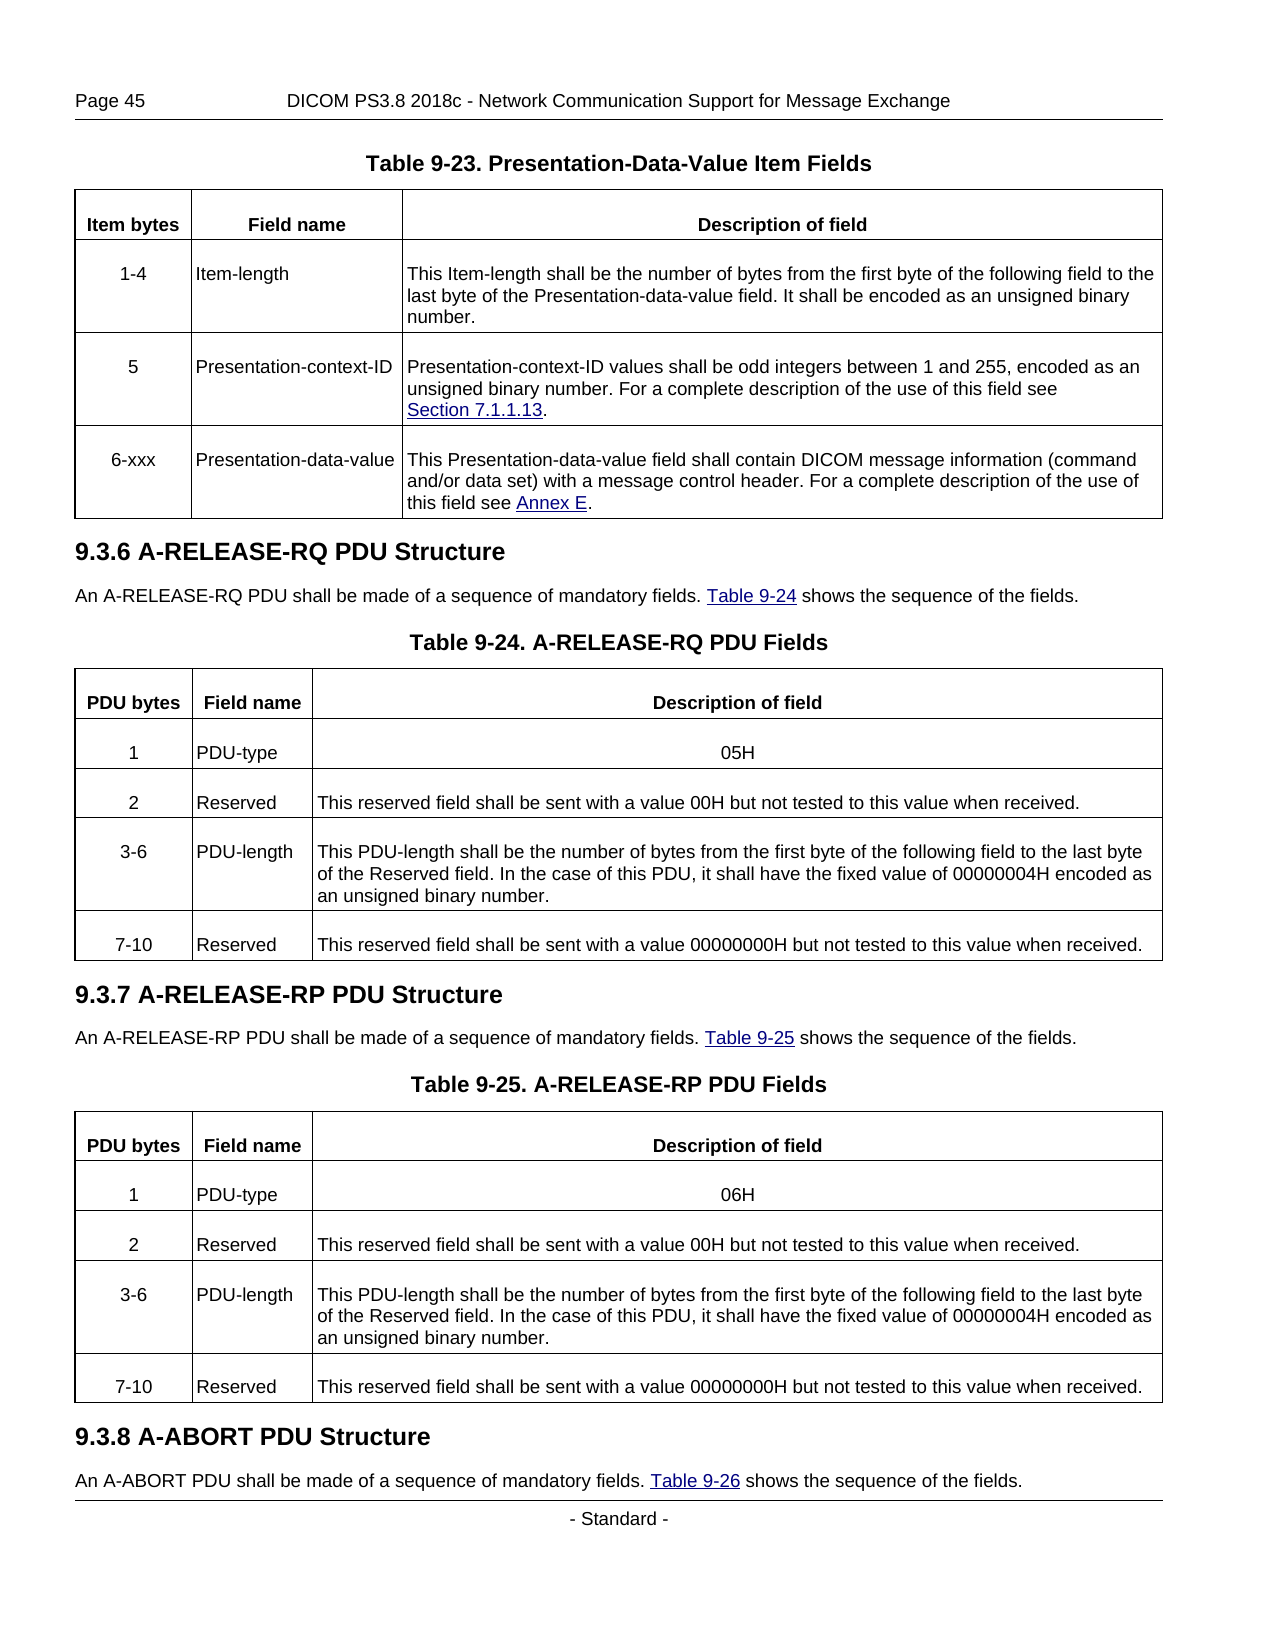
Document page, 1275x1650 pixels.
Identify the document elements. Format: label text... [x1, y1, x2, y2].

text An A-ABORT PDU shall be made of a sequence of mandatory fields. Table 9-26 shows the sequence of the fields. [75, 1469, 1162, 1491]
text An A-RELEASE-RP PDU shall be made of a sequence of mandatory fields. Table 9-25 shows the sequence of the fields. [75, 1027, 1162, 1049]
table_cell Presentation-context-ID values shall be odd integers between 1 and 255, encoded as an unsigned binary number. For a complete description of the use of this field see Section 7.1.1.13. [403, 333, 1162, 425]
table_cell 05H [313, 719, 1162, 768]
table_header Description of field [313, 1112, 1162, 1160]
table_cell 6-xxx [76, 426, 191, 517]
table_cell This Presentation-data-value field shall contain DICOM message information (command and/or data set) with a message control header. For a complete description of the use of this field see Annex E. [403, 426, 1162, 517]
table_cell This reserved field shall be sent with a value 00000000H but not tested to this value when received. [313, 1354, 1162, 1402]
table_cell Item-length [192, 240, 402, 332]
table_header Field name [193, 669, 312, 718]
text Table 9-23. Presentation-Data-Value Item Fields [75, 150, 1162, 176]
table_cell Presentation-data-value [192, 426, 402, 517]
text Table 9-25. A-RELEASE-RP PDU Fields [75, 1071, 1162, 1097]
table_cell Reserved [193, 911, 312, 960]
table_header Field name [193, 1112, 312, 1160]
table_cell Reserved [193, 1354, 312, 1402]
table_header PDU bytes [76, 1112, 192, 1160]
table_cell PDU-length [193, 1261, 312, 1352]
table_cell This PDU-length shall be the number of bytes from the first byte of the following field to the last byte of the Reserved field. In the case of this PDU, it shall have the fixed value of 00000004H encoded as an unsigned binary number. [313, 818, 1162, 910]
table_cell PDU-type [193, 719, 312, 768]
table_cell This PDU-length shall be the number of bytes from the first byte of the following field to the last byte of the Reserved field. In the case of this PDU, it shall have the fixed value of 00000004H encoded as an unsigned binary number. [313, 1261, 1162, 1352]
table_cell 7-10 [76, 1354, 192, 1402]
table_cell This Item-length shall be the number of bytes from the first byte of the following field to the last byte of the Presentation-data-value field. It shall be encoded as an unsigned binary number. [403, 240, 1162, 332]
table_header Description of field [403, 190, 1162, 239]
table_header Description of field [313, 669, 1162, 718]
table_cell 7-10 [76, 911, 192, 960]
table_cell This reserved field shall be sent with a value 00H but not tested to this value when received. [313, 769, 1162, 817]
table_cell 1 [76, 719, 192, 768]
text 9.3.8 A-ABORT PDU Structure [75, 1422, 1162, 1451]
table_cell 3-6 [76, 818, 192, 910]
table_cell 06H [313, 1161, 1162, 1210]
table_cell 3-6 [76, 1261, 192, 1352]
table_cell 2 [76, 1211, 192, 1259]
table_cell This reserved field shall be sent with a value 00H but not tested to this value when received. [313, 1211, 1162, 1259]
text 9.3.6 A-RELEASE-RQ PDU Structure [75, 537, 1162, 566]
table_cell 1-4 [76, 240, 191, 332]
table_cell 1 [76, 1161, 192, 1210]
table_header Item bytes [76, 190, 191, 239]
table_cell 5 [76, 333, 191, 425]
table_cell PDU-length [193, 818, 312, 910]
table_cell This reserved field shall be sent with a value 00000000H but not tested to this value when received. [313, 911, 1162, 960]
text An A-RELEASE-RQ PDU shall be made of a sequence of mandatory fields. Table 9-24 shows the sequence of the fields. [75, 585, 1162, 606]
table_cell Reserved [193, 1211, 312, 1259]
table_cell Presentation-context-ID [192, 333, 402, 425]
table_header PDU bytes [76, 669, 192, 718]
table_cell 2 [76, 769, 192, 817]
table_cell Reserved [193, 769, 312, 817]
table_cell PDU-type [193, 1161, 312, 1210]
text 9.3.7 A-RELEASE-RP PDU Structure [75, 979, 1162, 1008]
text Table 9-24. A-RELEASE-RQ PDU Fields [75, 629, 1162, 655]
table_header Field name [192, 190, 402, 239]
